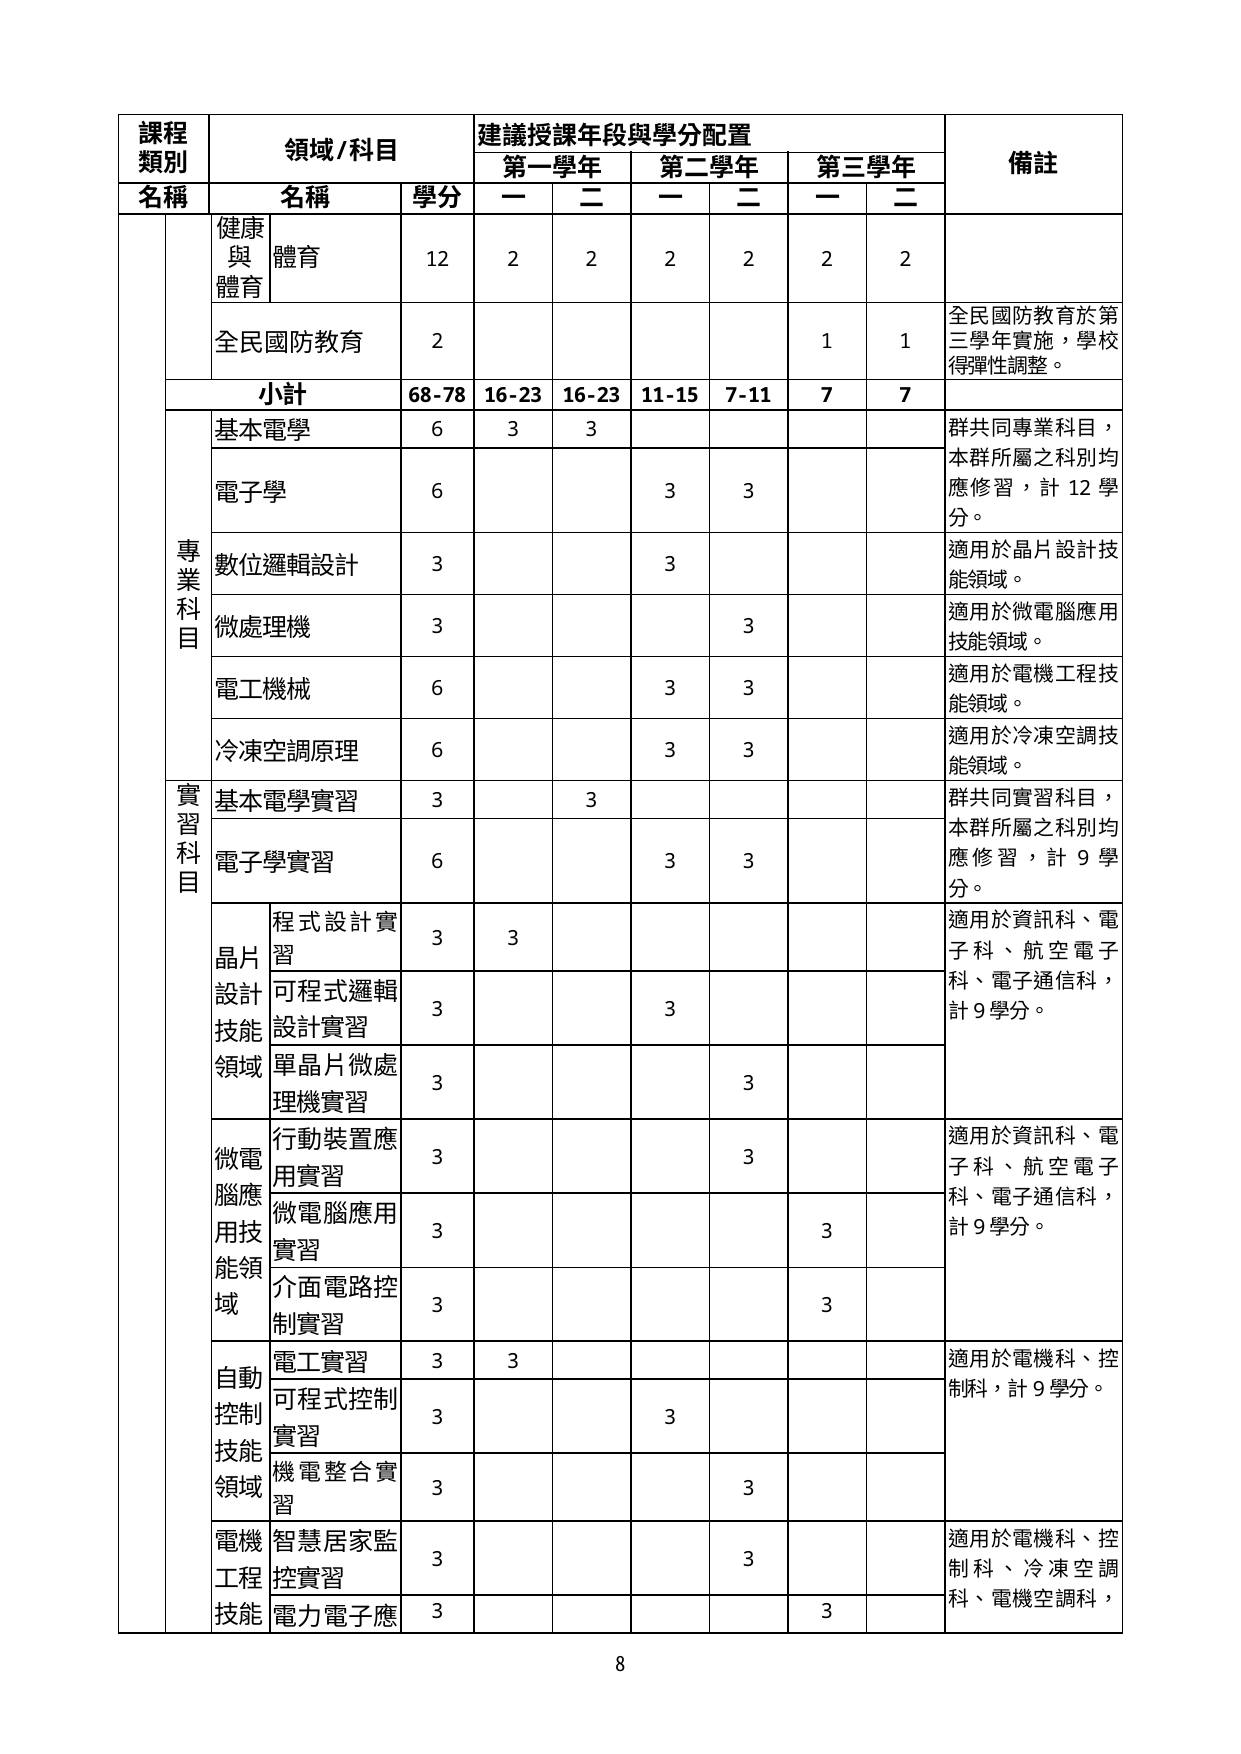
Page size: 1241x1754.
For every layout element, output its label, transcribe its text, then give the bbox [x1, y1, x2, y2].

table_cell 健康與 體育 [212, 215, 269, 302]
table_cell [710, 904, 787, 970]
table_cell 3 [710, 1454, 787, 1520]
table_cell 3 [710, 819, 787, 902]
table_cell 3 [710, 1522, 787, 1594]
table_cell 適用於電機科、控制科、冷凍空調科、電機空調科， [946, 1522, 1122, 1632]
table_cell 3 [402, 904, 473, 970]
table_cell [867, 719, 944, 779]
table_cell 晶片設計技能領域 [212, 904, 269, 1118]
table_cell [475, 595, 552, 656]
table_cell 6 [402, 411, 473, 447]
table_cell [789, 1120, 866, 1192]
table_cell [710, 781, 787, 817]
table_cell [632, 1596, 709, 1632]
table_cell [475, 1522, 552, 1594]
table_cell [475, 657, 552, 718]
table_cell 3 [632, 449, 709, 532]
table_cell 3 [710, 657, 787, 718]
table_cell 單晶片微處理機實習 [271, 1046, 400, 1118]
table_cell [867, 1380, 944, 1452]
table_cell [789, 657, 866, 718]
table_cell [867, 819, 944, 902]
table_cell [867, 1194, 944, 1266]
table_cell 3 [789, 1268, 866, 1340]
table_cell 2 [632, 215, 709, 302]
table_cell [710, 303, 787, 378]
table_cell 16-23 [553, 380, 630, 409]
table_cell [710, 411, 787, 447]
table_cell [119, 215, 165, 1632]
table_cell [553, 1522, 630, 1594]
table_cell 3 [402, 1342, 473, 1378]
table_cell [789, 411, 866, 447]
table_cell 微電腦應用技能領域 [212, 1120, 269, 1340]
table_cell 68-78 [402, 380, 473, 409]
table_cell 3 [632, 657, 709, 718]
table_cell 2 [402, 303, 473, 378]
table_cell 3 [402, 1380, 473, 1452]
table_cell 3 [710, 1120, 787, 1192]
table_cell 適用於微電腦應用技能領域。 [946, 595, 1122, 656]
table_cell [946, 380, 1122, 409]
table_cell [867, 1120, 944, 1192]
table_cell 全民國防教育 [212, 303, 400, 378]
table_cell 6 [402, 449, 473, 532]
table_cell 3 [632, 819, 709, 902]
table_cell 3 [710, 1046, 787, 1118]
table_cell 3 [402, 1596, 473, 1632]
table_cell 二 [867, 184, 944, 213]
table_cell [632, 1268, 709, 1340]
table_cell [553, 303, 630, 378]
table_cell 冷凍空調原理 [212, 719, 400, 779]
table_cell 名稱 [210, 184, 400, 213]
table_cell 2 [553, 215, 630, 302]
table_cell 電子學實習 [212, 819, 400, 902]
table_cell [632, 1046, 709, 1118]
table_cell [632, 904, 709, 970]
table_cell 3 [710, 595, 787, 656]
table_cell 3 [632, 1380, 709, 1452]
table_cell [789, 972, 866, 1044]
table_cell 2 [710, 215, 787, 302]
table_cell 12 [402, 215, 473, 302]
table_cell 第一學年 [475, 153, 630, 182]
table_cell [789, 1380, 866, 1452]
table_header 建議授課年段與學分配置 [475, 115, 944, 151]
table_cell 3 [402, 1194, 473, 1266]
table_cell [867, 449, 944, 532]
table_cell 3 [402, 1120, 473, 1192]
table_cell 3 [402, 781, 473, 817]
table_cell 體育 [271, 215, 400, 302]
table_cell 適用於冷凍空調技能領域。 [946, 719, 1122, 779]
table_cell 數位邏輯設計 [212, 533, 400, 594]
table_cell [632, 781, 709, 817]
table_cell [553, 1194, 630, 1266]
table_cell 適用於資訊科、電子科、航空電子科、電子通信科，計9學分。 [946, 904, 1122, 1118]
table_cell [553, 657, 630, 718]
table_cell [867, 1268, 944, 1340]
table_cell [867, 781, 944, 817]
table_cell [789, 449, 866, 532]
table_cell 1 [789, 303, 866, 378]
table_cell [166, 215, 211, 378]
table_cell 行動裝置應用實習 [271, 1120, 400, 1192]
table_cell [710, 1596, 787, 1632]
table_cell [789, 781, 866, 817]
table_cell 實習科目 [166, 781, 211, 1632]
table_cell 小計 [166, 380, 400, 409]
table_cell [475, 1194, 552, 1266]
table_cell [867, 1046, 944, 1118]
table_cell [553, 1268, 630, 1340]
table_cell 電子學 [212, 449, 400, 532]
table_cell [867, 972, 944, 1044]
table_cell [867, 533, 944, 594]
table_cell 7 [789, 380, 866, 409]
table_cell 6 [402, 819, 473, 902]
table_cell [867, 657, 944, 718]
table_cell [867, 1342, 944, 1378]
table_cell [867, 1454, 944, 1520]
table_cell [553, 1342, 630, 1378]
table_cell 電力電子應 [271, 1596, 400, 1632]
table_cell [632, 1522, 709, 1594]
table_cell 6 [402, 657, 473, 718]
table_cell 全民國防教育於第三學年實施，學校得彈性調整。 [946, 303, 1122, 378]
table_cell 3 [475, 1342, 552, 1378]
table_cell [789, 533, 866, 594]
table_cell [789, 1522, 866, 1594]
table_cell 3 [553, 411, 630, 447]
table_cell [475, 1120, 552, 1192]
table_cell 3 [402, 1454, 473, 1520]
table_cell 3 [710, 719, 787, 779]
table_cell [789, 904, 866, 970]
table_cell 智慧居家監控實習 [271, 1522, 400, 1594]
table_cell 6 [402, 719, 473, 779]
table_cell [632, 411, 709, 447]
table_cell 群共同實習科目，本群所屬之科別均應修習，計9學分。 [946, 781, 1122, 902]
table_cell 微處理機 [212, 595, 400, 656]
table_cell 7 [867, 380, 944, 409]
table_cell 學分 [402, 184, 473, 213]
table_cell [553, 719, 630, 779]
table_cell 2 [789, 215, 866, 302]
table_cell 適用於電機科、控制科，計9學分。 [946, 1342, 1122, 1520]
table_cell [632, 1194, 709, 1266]
table_cell [789, 1454, 866, 1520]
table_cell 第三學年 [789, 153, 944, 182]
table_cell [553, 972, 630, 1044]
table_cell [475, 781, 552, 817]
table_header 備註 [946, 115, 1122, 213]
table_cell 2 [475, 215, 552, 302]
table_cell 3 [710, 449, 787, 532]
table_cell 基本電學 [212, 411, 400, 447]
table_cell [632, 1342, 709, 1378]
table_cell [867, 595, 944, 656]
table_cell [710, 1380, 787, 1452]
table_cell 程式設計實習 [271, 904, 400, 970]
table_cell 一 [475, 184, 552, 213]
table_cell [475, 719, 552, 779]
table_cell 11-15 [632, 380, 709, 409]
table_cell 基本電學實習 [212, 781, 400, 817]
table_cell 3 [632, 972, 709, 1044]
table_cell [553, 904, 630, 970]
table_cell 3 [475, 411, 552, 447]
table_cell [553, 1046, 630, 1118]
table_cell 3 [402, 1268, 473, 1340]
table_cell 3 [402, 595, 473, 656]
table_cell [475, 533, 552, 594]
table_cell [632, 1120, 709, 1192]
table_cell [553, 1596, 630, 1632]
table_cell 3 [402, 1522, 473, 1594]
table_cell [789, 1342, 866, 1378]
table_cell 一 [789, 184, 866, 213]
table_cell 專業科目 [166, 411, 211, 779]
table_cell [553, 819, 630, 902]
table_cell [475, 1380, 552, 1452]
table_cell 介面電路控制實習 [271, 1268, 400, 1340]
table_cell [553, 449, 630, 532]
table_cell [632, 1454, 709, 1520]
table_cell 一 [632, 184, 709, 213]
table_cell 名稱 [119, 184, 208, 213]
table_cell 3 [402, 1046, 473, 1118]
table_cell 16-23 [475, 380, 552, 409]
table_cell [553, 595, 630, 656]
table_cell 3 [789, 1596, 866, 1632]
table_cell [710, 1194, 787, 1266]
table_cell 自動控制技能領域 [212, 1342, 269, 1520]
table_cell 電工機械 [212, 657, 400, 718]
table_cell [475, 449, 552, 532]
table_cell [710, 972, 787, 1044]
table_cell [867, 1522, 944, 1594]
table_cell 2 [867, 215, 944, 302]
table_cell 3 [553, 781, 630, 817]
table_cell [710, 533, 787, 594]
table_cell [789, 1046, 866, 1118]
table_cell [553, 1454, 630, 1520]
table_cell 3 [632, 533, 709, 594]
table_cell 3 [402, 533, 473, 594]
table_cell 適用於晶片設計技能領域。 [946, 533, 1122, 594]
table_cell [553, 1380, 630, 1452]
table_cell [475, 303, 552, 378]
table_cell 適用於資訊科、電子科、航空電子科、電子通信科，計9學分。 [946, 1120, 1122, 1340]
table_cell [867, 411, 944, 447]
table_cell [475, 1046, 552, 1118]
table_cell [789, 595, 866, 656]
table_header 領域/科目 [210, 115, 473, 182]
table_cell 微電腦應用實習 [271, 1194, 400, 1266]
table_cell [867, 904, 944, 970]
table_cell [553, 533, 630, 594]
table_cell [475, 1268, 552, 1340]
table_cell [710, 1268, 787, 1340]
table_cell 3 [402, 972, 473, 1044]
table_cell [475, 1454, 552, 1520]
table_cell 群共同專業科目，本群所屬之科別均應修習，計12學分。 [946, 411, 1122, 532]
table_cell [789, 819, 866, 902]
table_cell 適用於電機工程技能領域。 [946, 657, 1122, 718]
table_cell 二 [710, 184, 787, 213]
table_cell [710, 1342, 787, 1378]
table_cell 3 [475, 904, 552, 970]
table_cell [475, 972, 552, 1044]
table_cell 機電整合實習 [271, 1454, 400, 1520]
table_cell [867, 1596, 944, 1632]
table_cell 可程式邏輯設計實習 [271, 972, 400, 1044]
table_cell 第二學年 [632, 153, 787, 182]
table_cell 7-11 [710, 380, 787, 409]
table_cell 可程式控制實習 [271, 1380, 400, 1452]
table_cell 電工實習 [271, 1342, 400, 1378]
table_cell 1 [867, 303, 944, 378]
table_cell 二 [553, 184, 630, 213]
table_cell [475, 819, 552, 902]
table_cell 3 [632, 719, 709, 779]
table_header 課程 類別 [119, 115, 208, 182]
table_cell [632, 303, 709, 378]
table_cell 電機工程技能 [212, 1522, 269, 1632]
table_cell [632, 595, 709, 656]
table_cell 3 [789, 1194, 866, 1266]
table_cell [946, 215, 1122, 302]
table_cell [553, 1120, 630, 1192]
table_cell [789, 719, 866, 779]
table_cell [475, 1596, 552, 1632]
